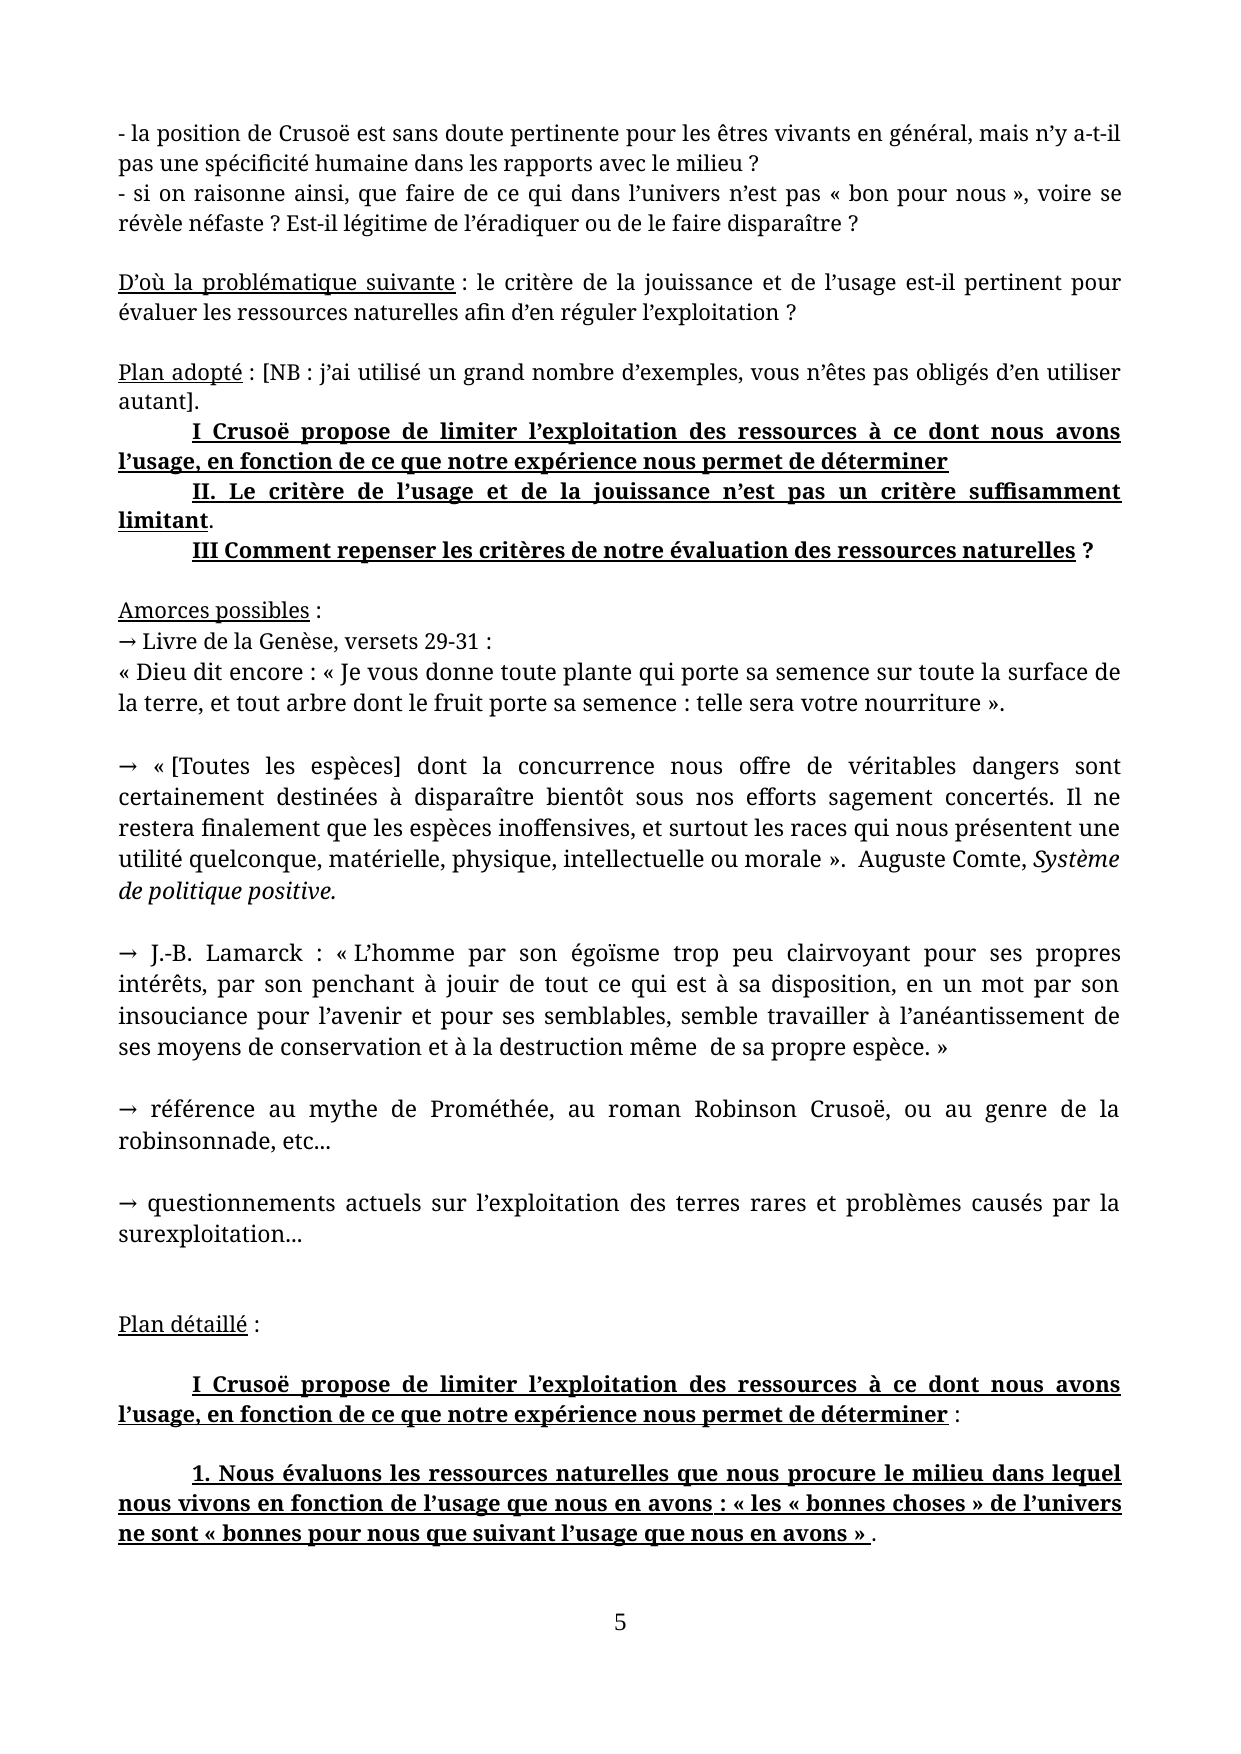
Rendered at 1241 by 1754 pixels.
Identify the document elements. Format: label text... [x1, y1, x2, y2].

text - la position de Crusoë est sans doute pertinente pour les êtres vivants en général, mais n’y a-t-il pas une spécificité humaine dans les rapports avec le milieu ? [118, 118, 1122, 178]
text II. Le critère de l’usage et de la jouissance n’est pas un critère suffisamment limitant. [118, 476, 1122, 535]
text Amorces possibles : [118, 595, 1122, 624]
text Plan adopté : [NB : j’ai utilisé un grand nombre d’exemples, vous n’êtes pas obligés d’en utiliser autant]. [118, 356, 1122, 416]
text → Livre de la Genèse, versets 29-31 : [118, 624, 1122, 656]
text → questionnements actuels sur l’exploitation des terres rares et problèmes causés par la surexploitation... [118, 1187, 1122, 1249]
text → J.-B. Lamarck : « L’homme par son égoïsme trop peu clairvoyant pour ses propres intérêts, par son penchant à jouir de tout ce qui est à sa disposition, en un mot par son insouciance pour l’avenir et pour ses semblables, semble travailler à l’anéantissement de ses moyens de conservation et à la destruction même de sa propre espèce. » [118, 937, 1122, 1062]
text III Comment repenser les critères de notre évaluation des ressources naturelles ? [118, 535, 1122, 565]
text → « [Toutes les espèces] dont la concurrence nous offre de véritables dangers sont certainement destinées à disparaître bientôt sous nos efforts sagement concertés. Il ne restera finalement que les espèces inoffensives, et surtout les races qui nous présentent une utilité quelconque, matérielle, physique, intellectuelle ou morale ». Auguste Comte, Système de politique positive. [118, 749, 1122, 906]
text D’où la problématique suivante : le critère de la jouissance et de l’usage est-il pertinent pour évaluer les ressources naturelles afin d’en réguler l’exploitation ? [118, 267, 1122, 327]
text → référence au mythe de Prométhée, au roman Robinson Crusoë, ou au genre de la robinsonnade, etc... [118, 1093, 1122, 1156]
text I Crusoë propose de limiter l’exploitation des ressources à ce dont nous avons l’usage, en fonction de ce que notre expérience nous permet de déterminer [118, 416, 1122, 476]
text 1. Nous évaluons les ressources naturelles que nous procure le milieu dans lequel nous vivons en fonction de l’usage que nous en avons : « les « bonnes choses » de l’univers [118, 1458, 1122, 1513]
text Plan détaillé : [118, 1309, 1122, 1339]
text I Crusoë propose de limiter l’exploitation des ressources à ce dont nous avons l’usage, en fonction de ce que notre expérience nous permet de déterminer : [118, 1369, 1122, 1428]
text - si on raisonne ainsi, que faire de ce qui dans l’univers n’est pas « bon pour nous », voire se révèle néfaste ? Est-il légitime de l’éradiquer ou de le faire disparaître ? [118, 178, 1122, 237]
text « Dieu dit encore : « Je vous donne toute plante qui porte sa semence sur toute la surface de la terre, et tout arbre dont le fruit porte sa semence : telle sera votre nourriture ». [118, 656, 1122, 718]
text ne sont « bonnes pour nous que suivant l’usage que nous en avons » . [118, 1514, 1122, 1547]
